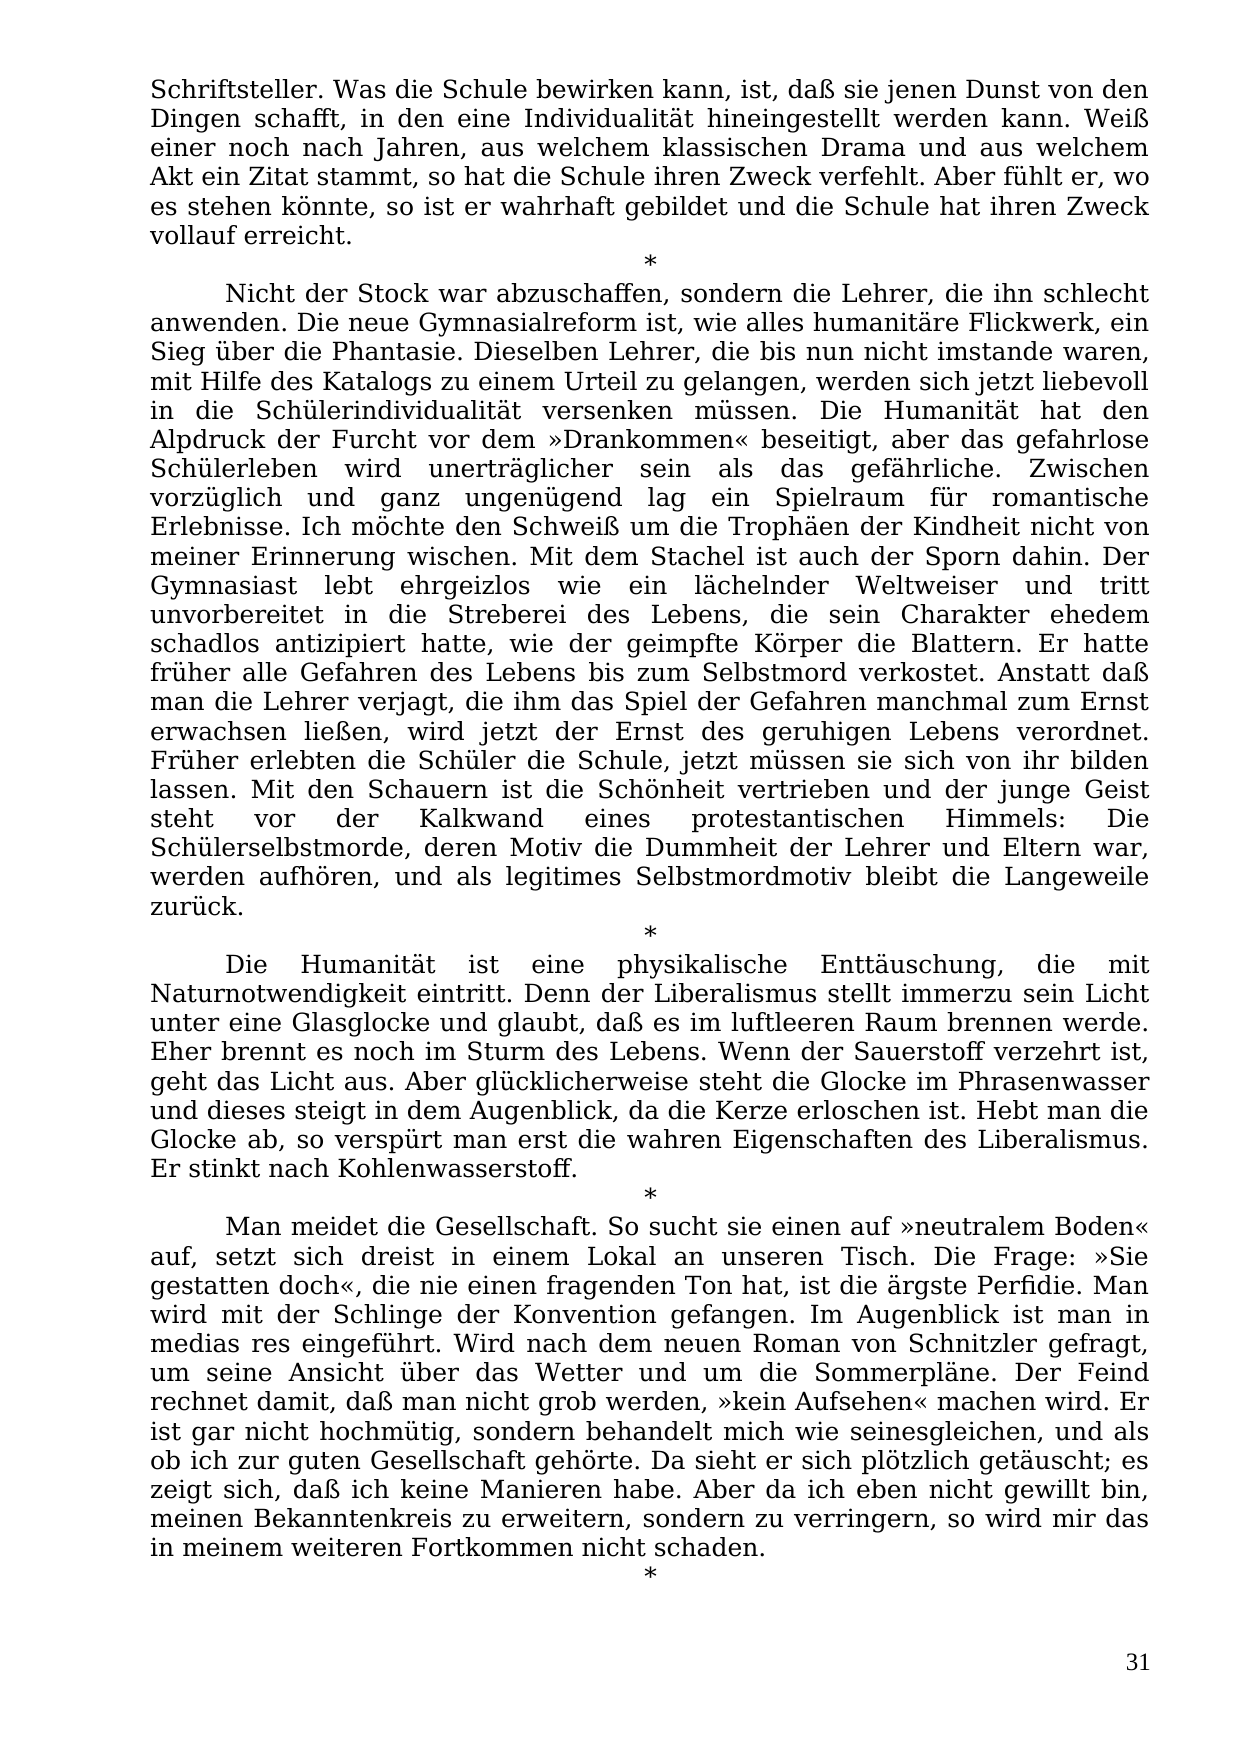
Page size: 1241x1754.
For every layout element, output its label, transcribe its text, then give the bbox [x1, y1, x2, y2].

text Die Humanität ist eine physikalische Enttäuschung, die mit Naturnotwendigkeit eintritt. Denn der Liberalismus stellt immerzu sein Licht unter eine Glasglocke und glaubt, daß es im luftleeren Raum brennen werde. Eher brennt es noch im Sturm des Lebens. Wenn der Sauerstoff verzehrt ist, geht das Licht aus. Aber glücklicherweise steht die Glocke im Phrasenwasser und dieses steigt in dem Augenblick, da die Kerze erloschen ist. Hebt man die Glocke ab, so verspürt man erst die wahren Eigenschaften des Liberalismus. Er stinkt nach Kohlenwasserstoff. [150, 950, 1151, 1183]
text * [150, 921, 1151, 950]
text * [150, 1562, 1151, 1592]
text Man meidet die Gesellschaft. So sucht sie einen auf »neutralem Boden« auf, setzt sich dreist in einem Lokal an unseren Tisch. Die Frage: »Sie gestatten doch«, die nie einen fragenden Ton hat, ist die ärgste Perfidie. Man wird mit der Schlinge der Konvention gefangen. Im Augenblick ist man in medias res eingeführt. Wird nach dem neuen Roman von Schnitzler gefragt, um seine Ansicht über das Wetter und um die Sommerpläne. Der Feind rechnet damit, daß man nicht grob werden, »kein Aufsehen« machen wird. Er ist gar nicht hochmütig, sondern behandelt mich wie seinesgleichen, und als ob ich zur guten Gesellschaft gehörte. Da sieht er sich plötzlich getäuscht; es zeigt sich, daß ich keine Manieren habe. Aber da ich eben nicht gewillt bin, meinen Bekanntenkreis zu erweitern, sondern zu verringern, so wird mir das in meinem weiteren Fortkommen nicht schaden. [150, 1212, 1151, 1562]
text Nicht der Stock war abzuschaffen, sondern die Lehrer, die ihn schlecht anwenden. Die neue Gymnasialreform ist, wie alles humanitäre Flickwerk, ein Sieg über die Phantasie. Dieselben Lehrer, die bis nun nicht imstande waren, mit Hilfe des Katalogs zu einem Urteil zu gelangen, werden sich jetzt liebevoll in die Schülerindividualität versenken müssen. Die Humanität hat den Alpdruck der Furcht vor dem »Drankommen« beseitigt, aber das gefahrlose Schülerleben wird unerträglicher sein als das gefährliche. Zwischen vorzüglich und ganz ungenügend lag ein Spielraum für romantische Erlebnisse. Ich möchte den Schweiß um die Trophäen der Kindheit nicht von meiner Erinnerung wischen. Mit dem Stachel ist auch der Sporn dahin. Der Gymnasiast lebt ehrgeizlos wie ein lächelnder Weltweiser und tritt unvorbereitet in die Streberei des Lebens, die sein Charakter ehedem schadlos antizipiert hatte, wie der geimpfte Körper die Blattern. Er hatte früher alle Gefahren des Lebens bis zum Selbstmord verkostet. Anstatt daß man die Lehrer verjagt, die ihm das Spiel der Gefahren manchmal zum Ernst erwachsen ließen, wird jetzt der Ernst des geruhigen Lebens verordnet. Früher erlebten die Schüler die Schule, jetzt müssen sie sich von ihr bilden lassen. Mit den Schauern ist die Schönheit vertrieben und der junge Geist steht vor der Kalkwand eines protestantischen Himmels: Die Schülerselbstmorde, deren Motiv die Dummheit der Lehrer und Eltern war, werden aufhören, und als legitimes Selbstmordmotiv bleibt die Langeweile zurück. [150, 279, 1151, 921]
text * [150, 1183, 1151, 1212]
text Schriftsteller. Was die Schule bewirken kann, ist, daß sie jenen Dunst von den Dingen schafft, in den eine Individualität hineingestellt werden kann. Weiß einer noch nach Jahren, aus welchem klassischen Drama und aus welchem Akt ein Zitat stammt, so hat die Schule ihren Zweck verfehlt. Aber fühlt er, wo es stehen könnte, so ist er wahrhaft gebildet und die Schule hat ihren Zweck vollauf erreicht. [150, 75, 1151, 250]
text * [150, 250, 1151, 279]
